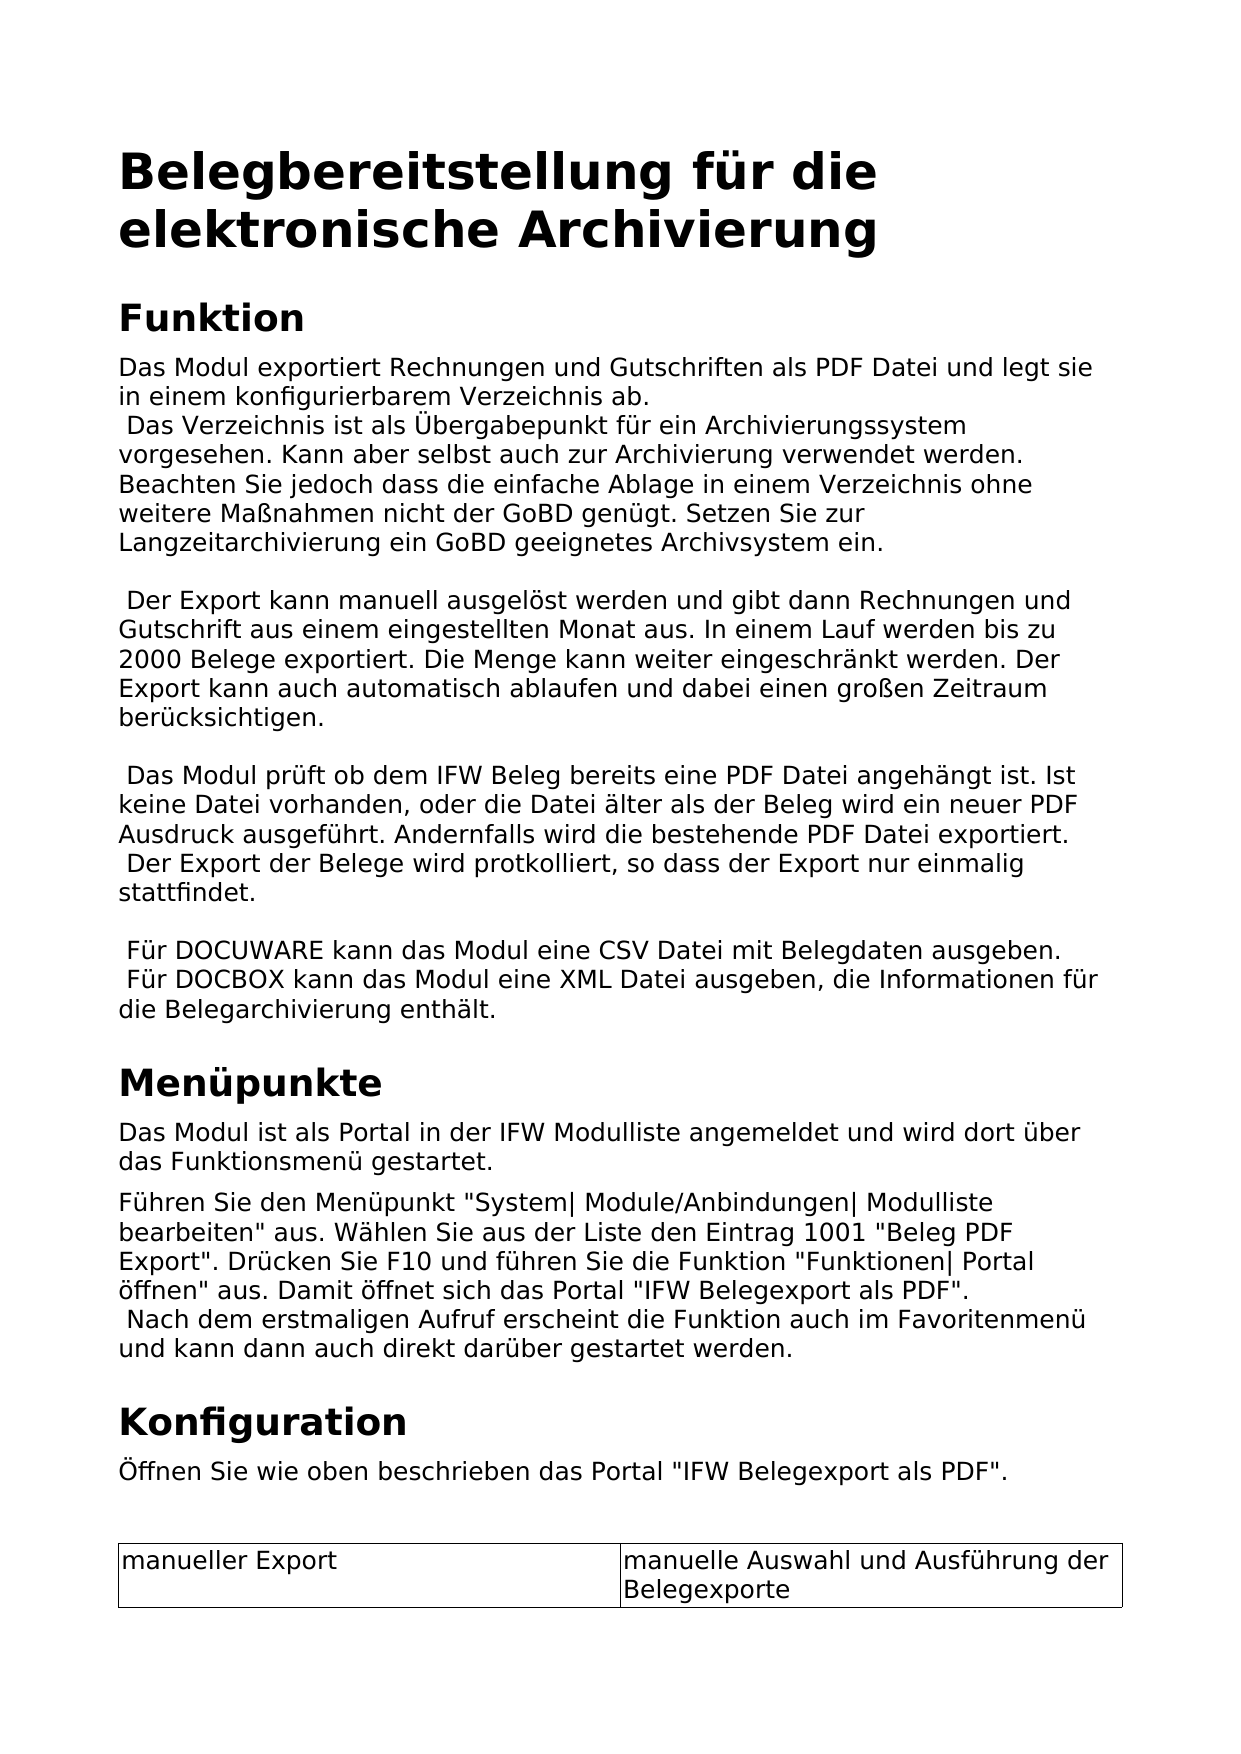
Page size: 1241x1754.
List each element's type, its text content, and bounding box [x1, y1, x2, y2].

subtitle Menüpunkte [118, 1062, 1122, 1105]
subtitle Belegbereitstellung für die elektronische Archivierung [118, 143, 1122, 259]
text Führen Sie den Menüpunkt "System| Module/Anbindungen| Modulliste bearbeiten" aus. Wählen Sie aus der Liste den Eintrag 1001 "Beleg PDF Export". Drücken Sie F10 und führen Sie die Funktion "Funktionen| Portal öffnen" aus. Damit öffnet sich das Portal "IFW Belegexport als PDF". Nach dem erstmaligen Aufruf erscheint die Funktion auch im Favoritenmenü und kann dann auch direkt darüber gestartet werden. [118, 1188, 1122, 1363]
text Das Modul exportiert Rechnungen und Gutschriften als PDF Datei und legt sie in einem konfigurierbarem Verzeichnis ab. Das Verzeichnis ist als Übergabepunkt für ein Archivierungssystem vorgesehen. Kann aber selbst auch zur Archivierung verwendet werden. Beachten Sie jedoch dass die einfache Ablage in einem Verzeichnis ohne weitere Maßnahmen nicht der GoBD genügt. Setzen Sie zur Langzeitarchivierung ein GoBD geeignetes Archivsystem ein. Der Export kann manuell ausgelöst werden und gibt dann Rechnungen und Gutschrift aus einem eingestellten Monat aus. In einem Lauf werden bis zu 2000 Belege exportiert. Die Menge kann weiter eingeschränkt werden. Der Export kann auch automatisch ablaufen und dabei einen großen Zeitraum berücksichtigen. Das Modul prüft ob dem IFW Beleg bereits eine PDF Datei angehängt ist. Ist keine Datei vorhanden, oder die Datei älter als der Beleg wird ein neuer PDF Ausdruck ausgeführt. Andernfalls wird die bestehende PDF Datei exportiert. Der Export der Belege wird protkolliert, so dass der Export nur einmalig stattfindet. Für DOCUWARE kann das Modul eine CSV Datei mit Belegdaten ausgeben. Für DOCBOX kann das Modul eine XML Datei ausgeben, die Informationen für die Belegarchivierung enthält. [118, 353, 1122, 1024]
table_header manueller Export [119, 1544, 620, 1607]
table_header manuelle Auswahl und Ausführung der Belegexporte [621, 1544, 1122, 1607]
text Das Modul ist als Portal in der IFW Modulliste angemeldet und wird dort über das Funktionsmenü gestartet. [118, 1118, 1122, 1176]
text Öffnen Sie wie oben beschrieben das Portal "IFW Belegexport als PDF". [118, 1457, 1122, 1516]
subtitle Konfiguration [118, 1401, 1122, 1445]
subtitle Funktion [118, 297, 1122, 341]
